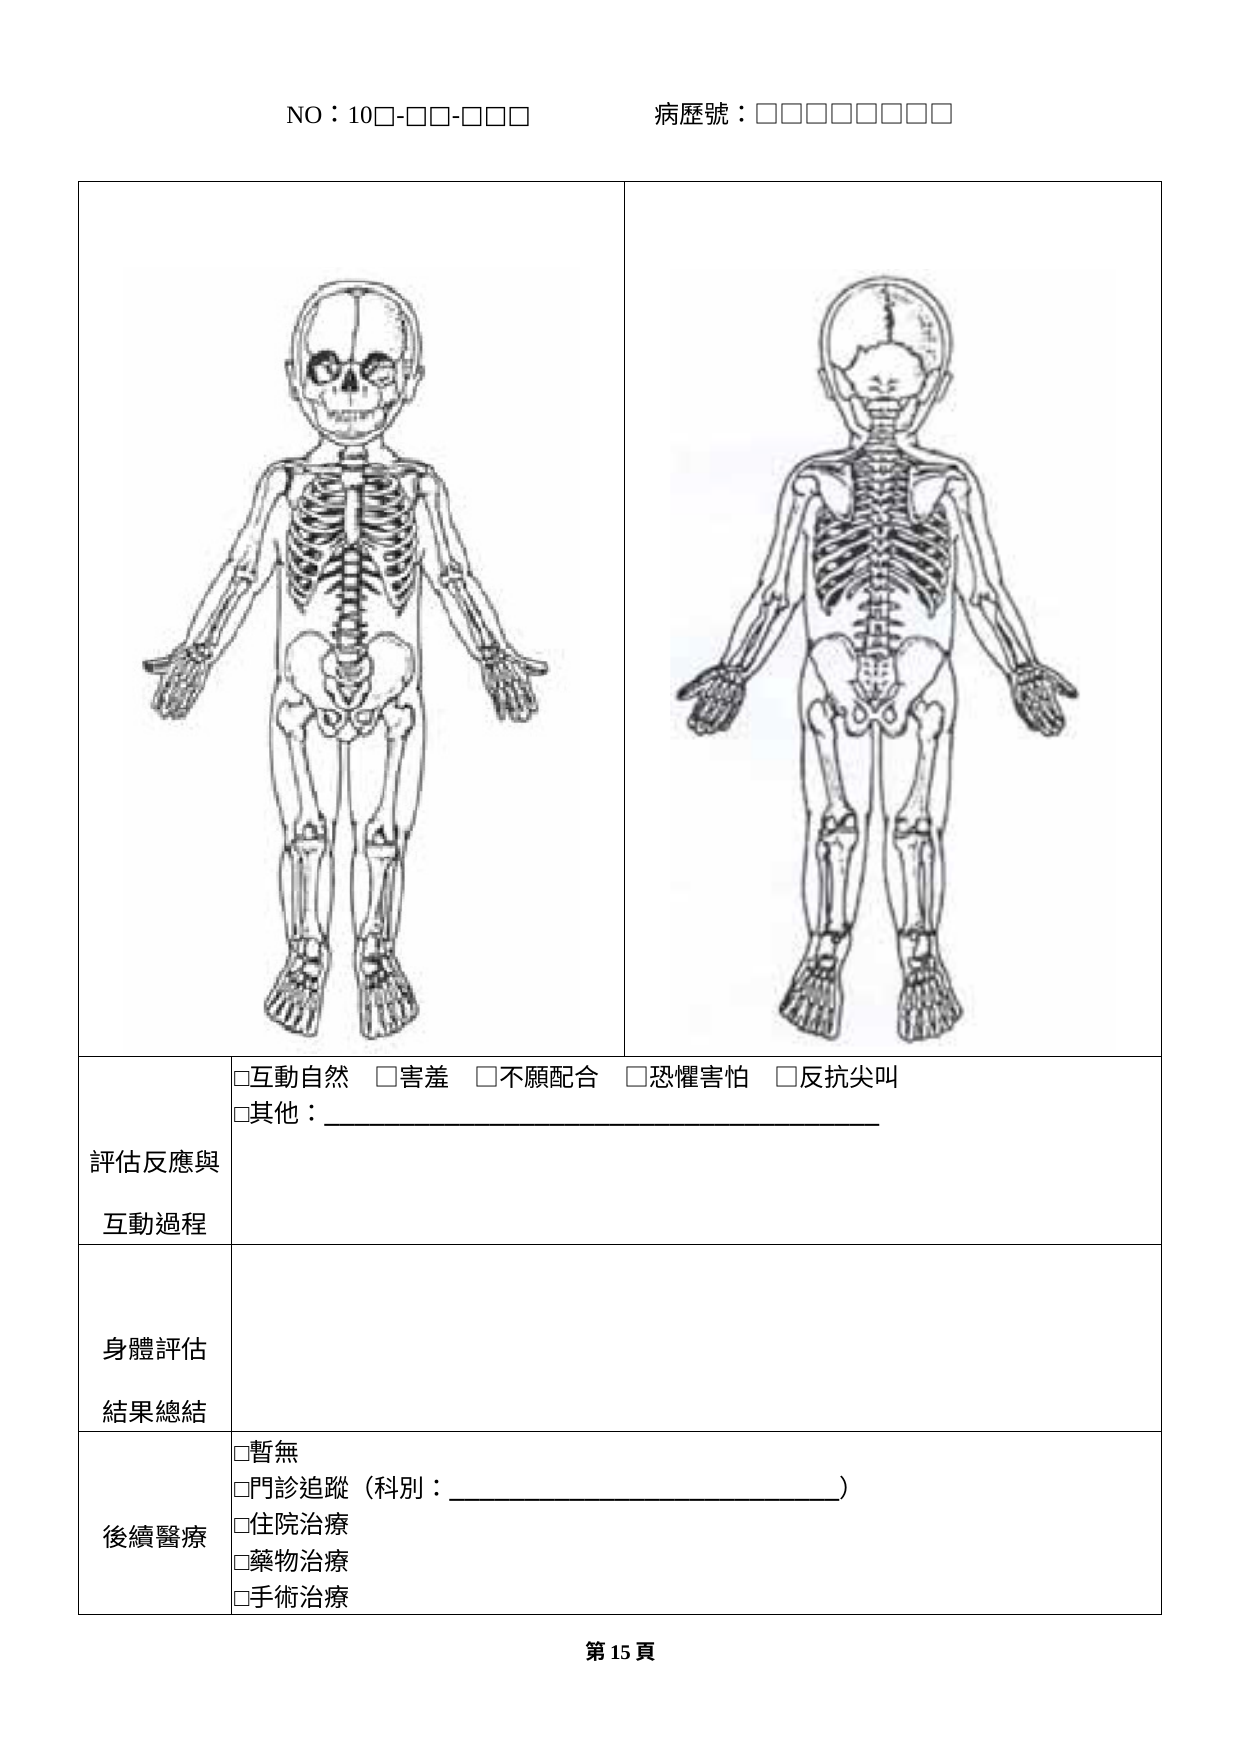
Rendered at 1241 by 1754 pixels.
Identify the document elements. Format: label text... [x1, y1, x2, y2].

table_cell 評估反應與互動過程 [79, 1057, 231, 1244]
table_cell [232, 1245, 1161, 1431]
table_cell [625, 182, 1161, 1056]
table_cell □互動自然 □害羞 □不願配合 □恐懼害怕 □反抗尖叫 □其他：_____________________________________ [232, 1057, 1161, 1244]
table_cell 身體評估 結果總結 [79, 1245, 231, 1431]
table_cell [79, 182, 624, 1056]
table_cell 後續醫療 [79, 1432, 231, 1613]
table_cell □暫無 □門診追蹤（科別：__________________________） □住院治療 □藥物治療 □手術治療 [232, 1432, 1161, 1613]
